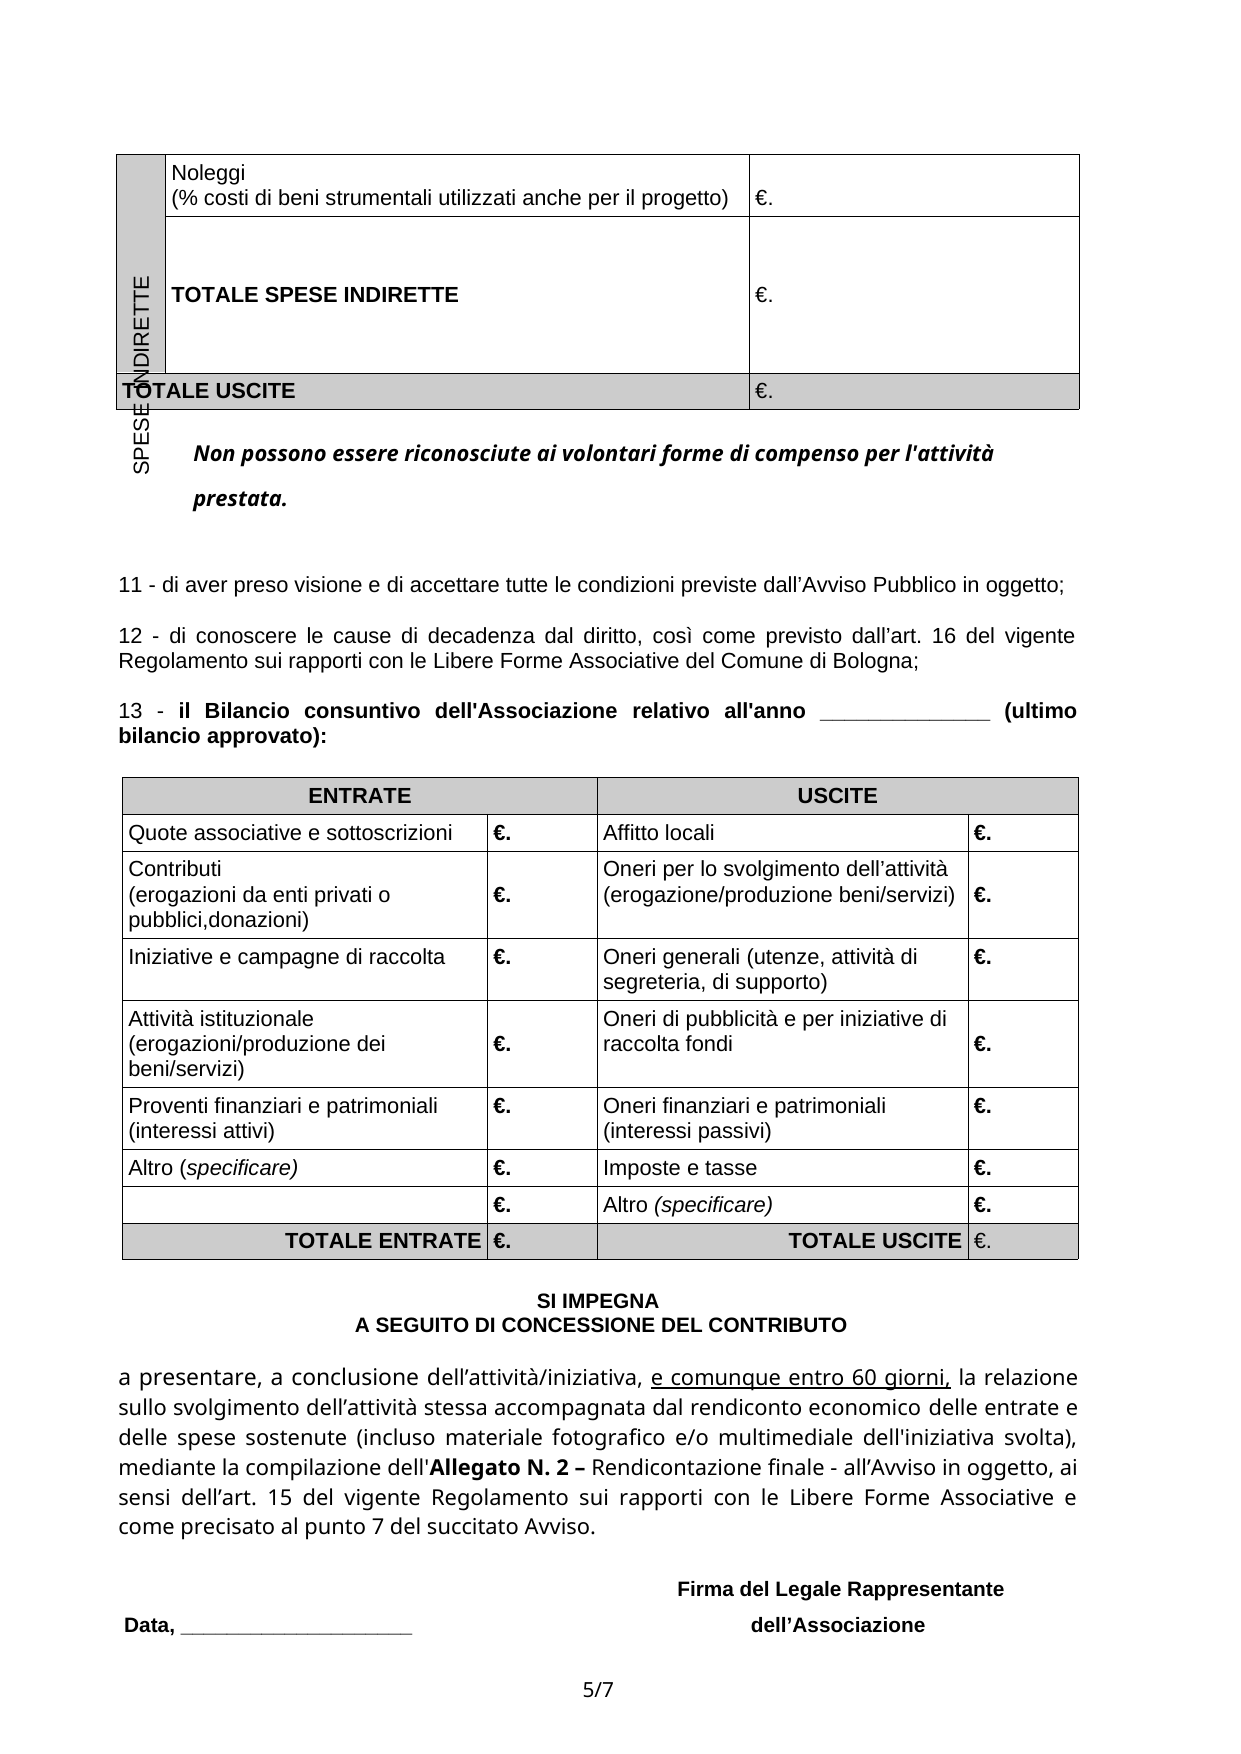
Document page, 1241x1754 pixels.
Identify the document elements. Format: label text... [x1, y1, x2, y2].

table_cell €. [969, 1150, 1078, 1186]
text SI IMPEGNA [118, 1289, 1078, 1313]
table_header ENTRATE [123, 778, 597, 814]
table_cell Imposte e tasse [598, 1150, 968, 1186]
table_cell €. [488, 815, 597, 851]
table_cell Noleggi (% costi di beni strumentali utilizzati anche per il progetto) [166, 155, 749, 216]
table_header Data, ____________________ [118, 1571, 598, 1642]
table_cell TOTALE SPESE INDIRETTE [166, 217, 749, 372]
table_cell TOTALE USCITE [598, 1224, 968, 1259]
text 13 - il Bilancio consuntivo dell'Associazione relativo all'anno ______________ (ultimo bilancio approvato): [118, 698, 1078, 748]
table_cell TOTALE ENTRATE [123, 1224, 487, 1259]
table_cell Quote associative e sottoscrizioni [123, 815, 487, 851]
table_cell €. [969, 1224, 1078, 1259]
table_cell €. [969, 1187, 1078, 1222]
table_cell €. [969, 815, 1078, 851]
table_cell €. [488, 852, 597, 938]
table_cell SPESE INDIRETTE [117, 155, 165, 372]
table_cell TOTALE USCITE [117, 374, 749, 409]
table_header Firma del Legale Rappresentante dell’Associazione [598, 1571, 1078, 1642]
table_cell €. [488, 1187, 597, 1222]
table_cell Altro (specificare) [598, 1187, 968, 1222]
table_cell Affitto locali [598, 815, 968, 851]
table_cell €. [969, 939, 1078, 1000]
table_cell Proventi finanziari e patrimoniali (interessi attivi) [123, 1088, 487, 1149]
table_cell €. [969, 1001, 1078, 1087]
table_cell €. [969, 1088, 1078, 1149]
text A SEGUITO DI CONCESSIONE DEL CONTRIBUTO [118, 1313, 1078, 1337]
table_cell Altro (specificare) [123, 1150, 487, 1186]
table_cell Oneri per lo svolgimento dell’attività (erogazione/produzione beni/servizi) [598, 852, 968, 938]
table_cell Attività istituzionale (erogazioni/produzione dei beni/servizi) [123, 1001, 487, 1087]
text 11 - di aver preso visione e di accettare tutte le condizioni previste dall’Avviso Pubblico in oggetto; [118, 572, 1078, 597]
table_cell Iniziative e campagne di raccolta [123, 939, 487, 1000]
table_cell €. [750, 155, 1079, 216]
table_cell €. [488, 1224, 597, 1259]
table_cell €. [488, 1150, 597, 1186]
table_cell Oneri di pubblicità e per iniziative di raccolta fondi [598, 1001, 968, 1087]
table_cell €. [969, 852, 1078, 938]
table_header USCITE [598, 778, 1078, 814]
table_cell Oneri generali (utenze, attività di segreteria, di supporto) [598, 939, 968, 1000]
list Non possono essere riconosciute ai volontari forme di compenso per l'attività prestata. [156, 438, 1078, 512]
table_cell Oneri finanziari e patrimoniali (interessi passivi) [598, 1088, 968, 1149]
table_cell €. [750, 374, 1079, 409]
table_cell €. [488, 1088, 597, 1149]
table_cell €. [488, 1001, 597, 1087]
table_cell €. [750, 217, 1079, 372]
text 12 - di conoscere le cause di decadenza dal diritto, così come previsto dall’art. 16 del vigente Regolamento sui rapporti con le Libere Forme Associative del Comune di Bologna; [118, 622, 1078, 673]
table_cell Contributi (erogazioni da enti privati o pubblici,donazioni) [123, 852, 487, 938]
table_cell €. [488, 939, 597, 1000]
list a presentare, a conclusione dell’attività/iniziativa, e comunque entro 60 giorni, la relazione sullo svolgimento dell’attività stessa accompagnata dal rendiconto economico delle entrate e delle spese sostenute (incluso materiale fotografico e/o multimediale dell'iniziativa svolta), mediante la compilazione dell'Allegato N. 2 – Rendicontazione finale - all’Avviso in oggetto, ai sensi dell’art. 15 del vigente Regolamento sui rapporti con le Libere Forme Associative e come precisato al punto 7 del succitato Avviso. [118, 1361, 1078, 1541]
table_cell [123, 1187, 487, 1222]
